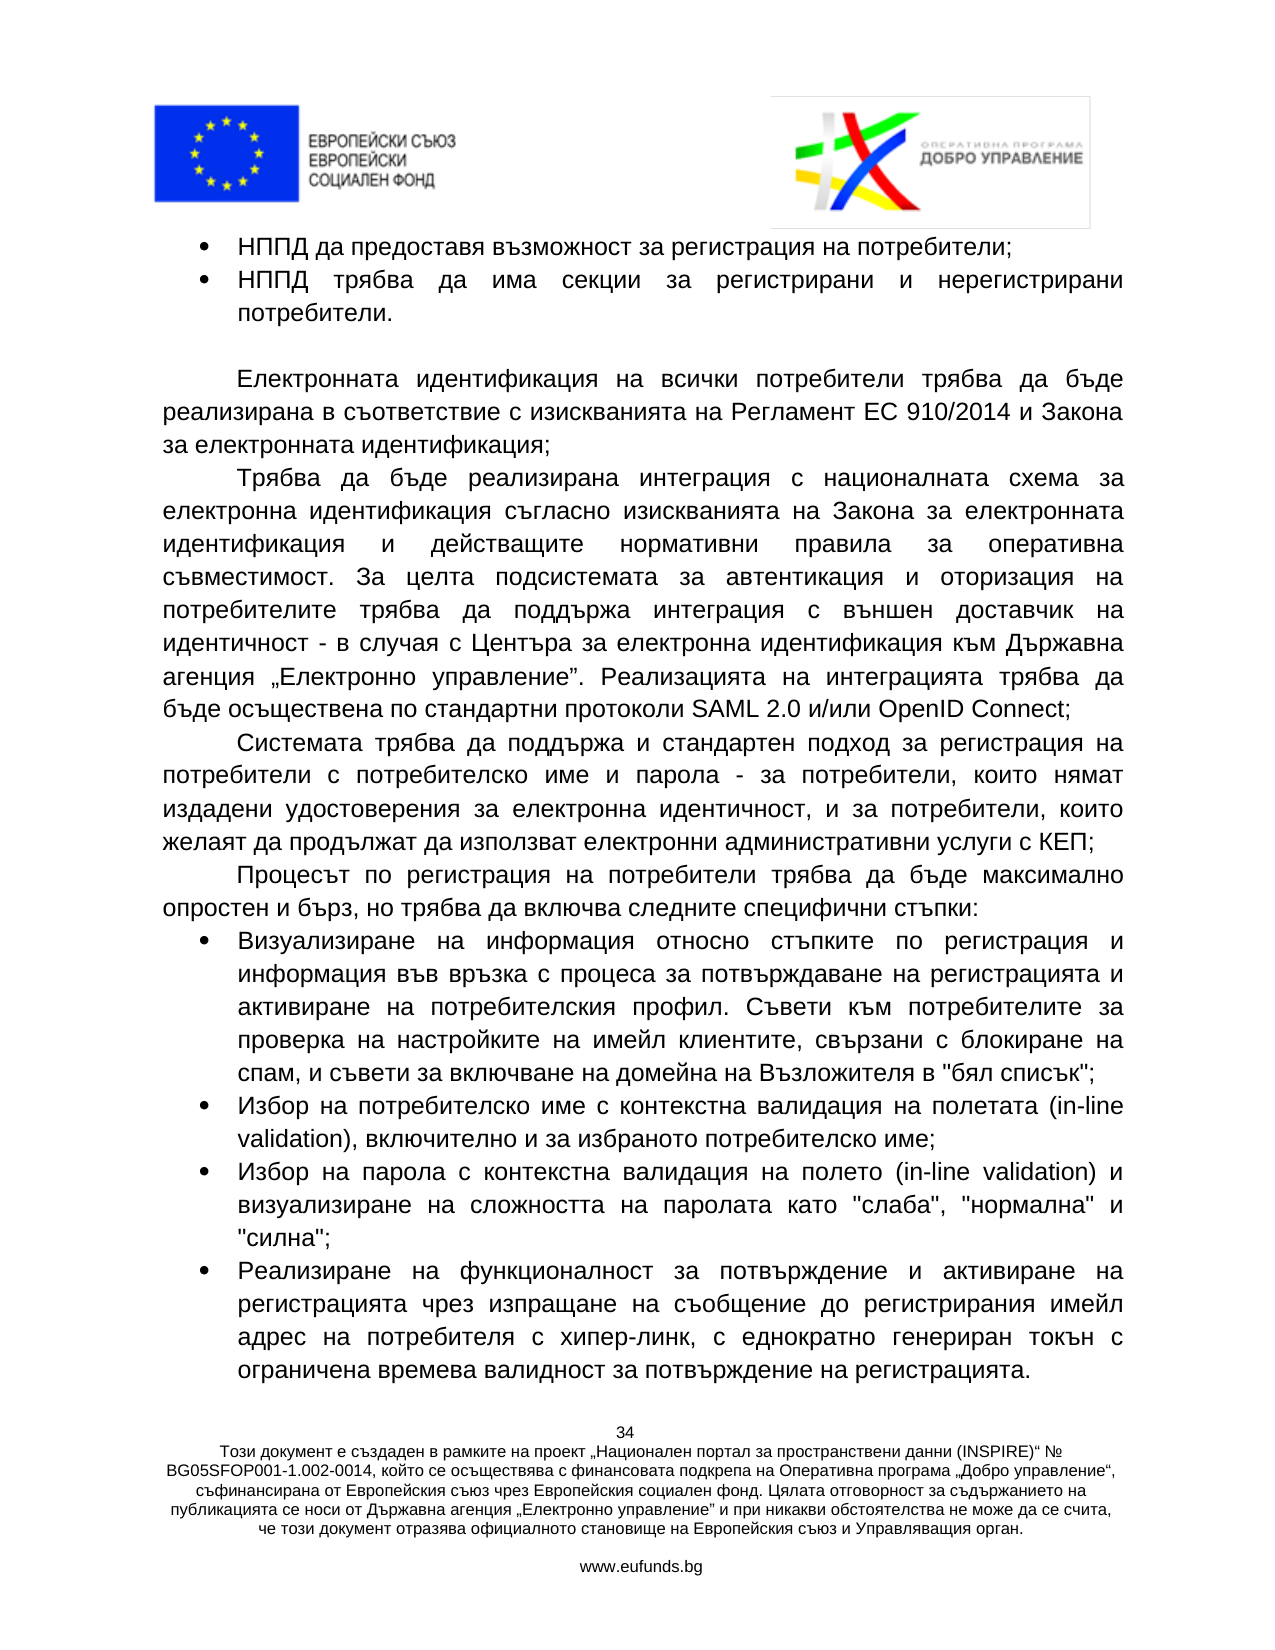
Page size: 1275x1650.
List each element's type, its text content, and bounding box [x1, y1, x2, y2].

list НППД да предоставя възможност за регистрация на потребители; [200, 232, 1125, 261]
text Електронната идентификация на всички потребители трябва да бъде реализирана в съответствие с изискванията на Регламент ЕС 910/2014 и Закона за електронната идентификация; [162, 364, 1125, 459]
list Визуализиране на информация относно стъпките по регистрация и информация във връзка с процеса за потвърждаване на регистрацията и активиране на потребителския профил. Съвети към потребителите за проверка на настройките на имейл клиентите, свързани с блокиране на спам, и съвети за включване на домейна на Възложителя в "бял списък"; [200, 926, 1125, 1087]
list Избор на потребителско име с контекстна валидация на полетата (in-line validation), включително и за избраното потребителско име; [200, 1091, 1125, 1153]
text Системата трябва да поддържа и стандартен подход за регистрация на потребители с потребителско име и парола - за потребители, които нямат издадени удостоверения за електронна идентичност, и за потребители, които желаят да продължат да използват електронни административни услуги с КЕП; [162, 727, 1125, 855]
text Процесът по регистрация на потребители трябва да бъде максимално опростен и бърз, но трябва да включва следните специфични стъпки: [162, 859, 1125, 921]
list Избор на парола с контекстна валидация на полето (in-line validation) и визуализиране на сложността на паролата като "слаба", "нормална" и "силна"; [200, 1157, 1125, 1252]
text Трябва да бъде реализирана интеграция с националната схема за електронна идентификация съгласно изискванията на Закона за електронната идентификация и действащите нормативни правила за оперативна съвместимост. За целта подсистемата за автентикация и оторизация на потребителите трябва да поддържа интеграция с външен доставчик на идентичност - в случая с Центъра за електронна идентификация към Държавна агенция „Електронно управление”. Реализацията на интеграцията трябва да бъде осъществена по стандартни протоколи SAML 2.0 и/или OpenID Connect; [162, 463, 1125, 723]
list Реализиране на функционалност за потвърждение и активиране на регистрацията чрез изпращане на съобщение до регистрирания имейл адрес на потребителя с хипер-линк, с еднократно генериран токън с ограничена времева валидност за потвърждение на регистрацията. [200, 1256, 1125, 1384]
list НППД трябва да има секции за регистрирани и нерегистрирани потребители. [200, 265, 1125, 327]
